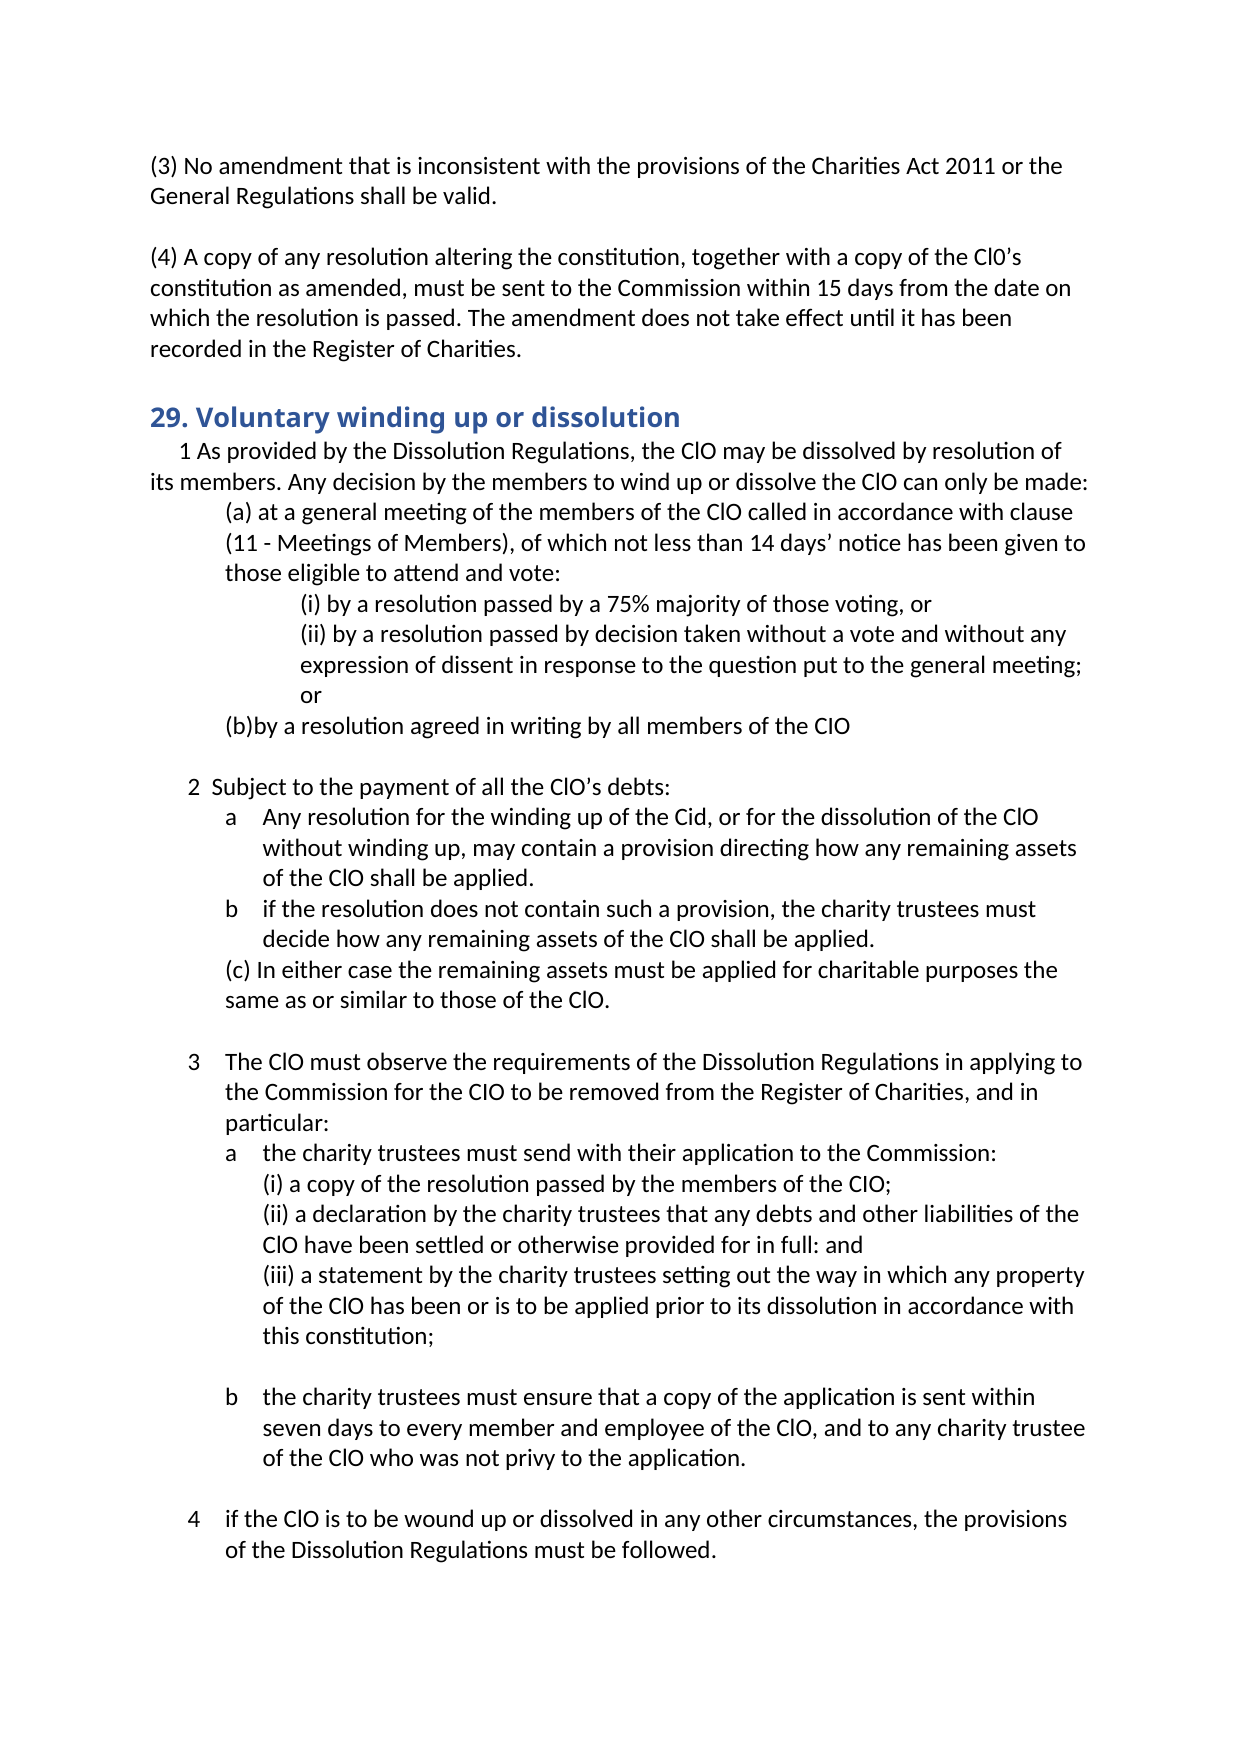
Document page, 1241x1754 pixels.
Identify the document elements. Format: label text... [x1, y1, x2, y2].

text (4) A copy of any resolution altering the constitution, together with a copy of the Cl0’s constitution as amended, must be sent to the Commission within 15 days from the date on which the resolution is passed. The amendment does not take effect until it has been recorded in the Register of Charities. [150, 242, 1090, 364]
text (ii) a declaration by the charity trustees that any debts and other liabilities of the ClO have been settled or otherwise provided for in full: and [262, 1198, 1090, 1259]
text (ii) by a resolution passed by decision taken without a vote and without any expression of dissent in response to the question put to the general meeting; or [300, 618, 1090, 710]
list The ClO must observe the requirements of the Dissolution Regulations in applying to the Commission for the CIO to be removed from the Register of Charities, and in particular: [187, 1046, 1090, 1137]
text (a) at a general meeting of the members of the ClO called in accordance with clause (11 - Meetings of Members), of which not less than 14 days’ notice has been given to those eligible to attend and vote: [225, 496, 1090, 588]
text (i) a copy of the resolution passed by the members of the CIO; [262, 1168, 1090, 1198]
list the charity trustees must send with their application to the Commission: [225, 1137, 1090, 1168]
list if the resolution does not contain such a provision, the charity trustees must decide how any remaining assets of the ClO shall be applied. [225, 893, 1090, 954]
text (b)by a resolution agreed in writing by all members of the CIO [225, 710, 1090, 740]
text (i) by a resolution passed by a 75% majority of those voting, or [300, 588, 1090, 618]
list Any resolution for the winding up of the Cid, or for the dissolution of the ClO without winding up, may contain a provision directing how any remaining assets of the ClO shall be applied. [225, 801, 1090, 893]
list the charity trustees must ensure that a copy of the application is sent within seven days to every member and employee of the ClO, and to any charity trustee of the ClO who was not privy to the application. [225, 1381, 1090, 1473]
text 2 Subject to the payment of all the ClO’s debts: [187, 771, 1090, 801]
text 1 As provided by the Dissolution Regulations, the ClO may be dissolved by resolution of its members. Any decision by the members to wind up or dissolve the ClO can only be made: [150, 435, 1090, 496]
subtitle 29. Voluntary winding up or dissolution [150, 398, 1090, 435]
text (c) In either case the remaining assets must be applied for charitable purposes the same as or similar to those of the ClO. [225, 954, 1090, 1015]
text (3) No amendment that is inconsistent with the provisions of the Charities Act 2011 or the General Regulations shall be valid. [150, 150, 1090, 211]
text (iii) a statement by the charity trustees setting out the way in which any property of the ClO has been or is to be applied prior to its dissolution in accordance with this constitution; [262, 1259, 1090, 1351]
list if the ClO is to be wound up or dissolved in any other circumstances, the provisions of the Dissolution Regulations must be followed. [187, 1503, 1090, 1564]
